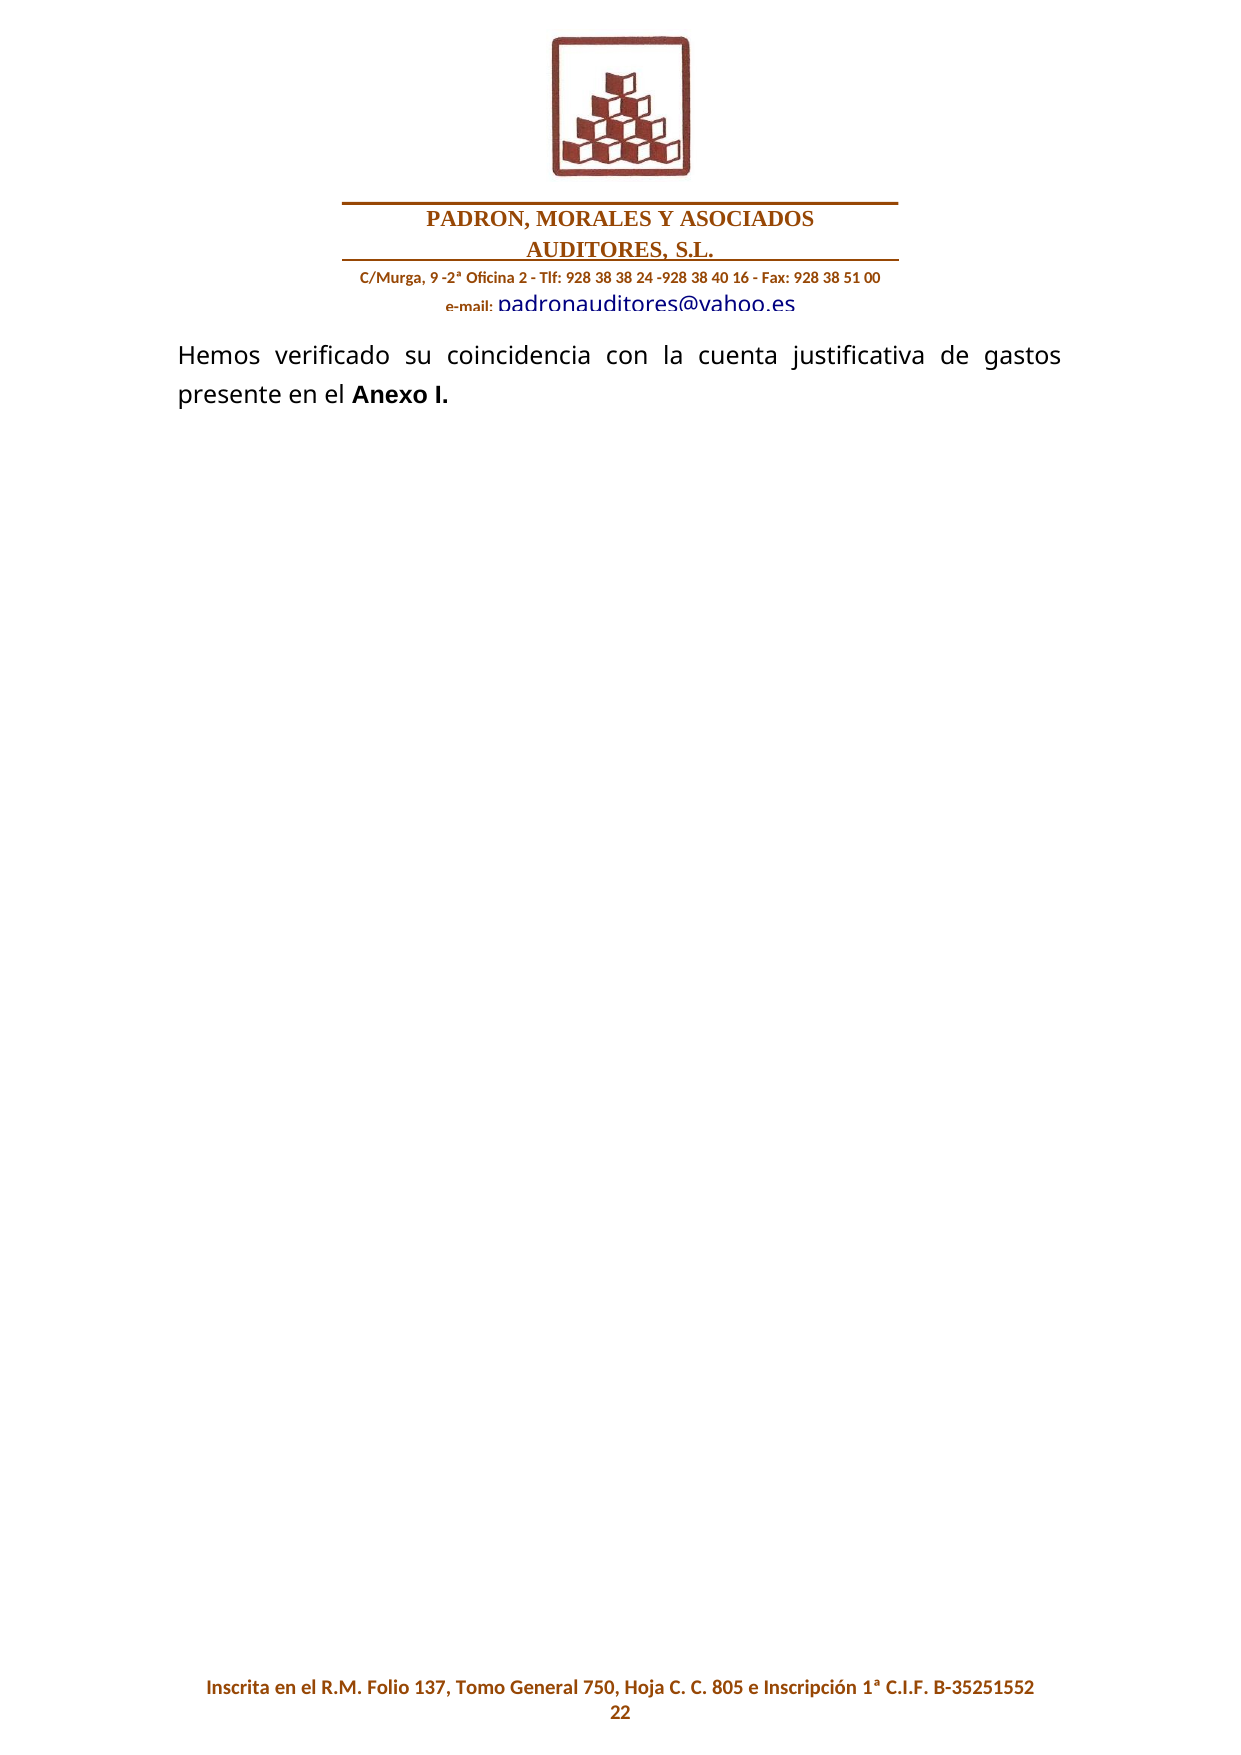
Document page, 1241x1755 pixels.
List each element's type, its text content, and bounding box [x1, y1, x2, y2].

text Hemos verificado su coincidencia con la cuenta justificativa de gastos presente en el Anexo I. [177, 338, 1063, 411]
